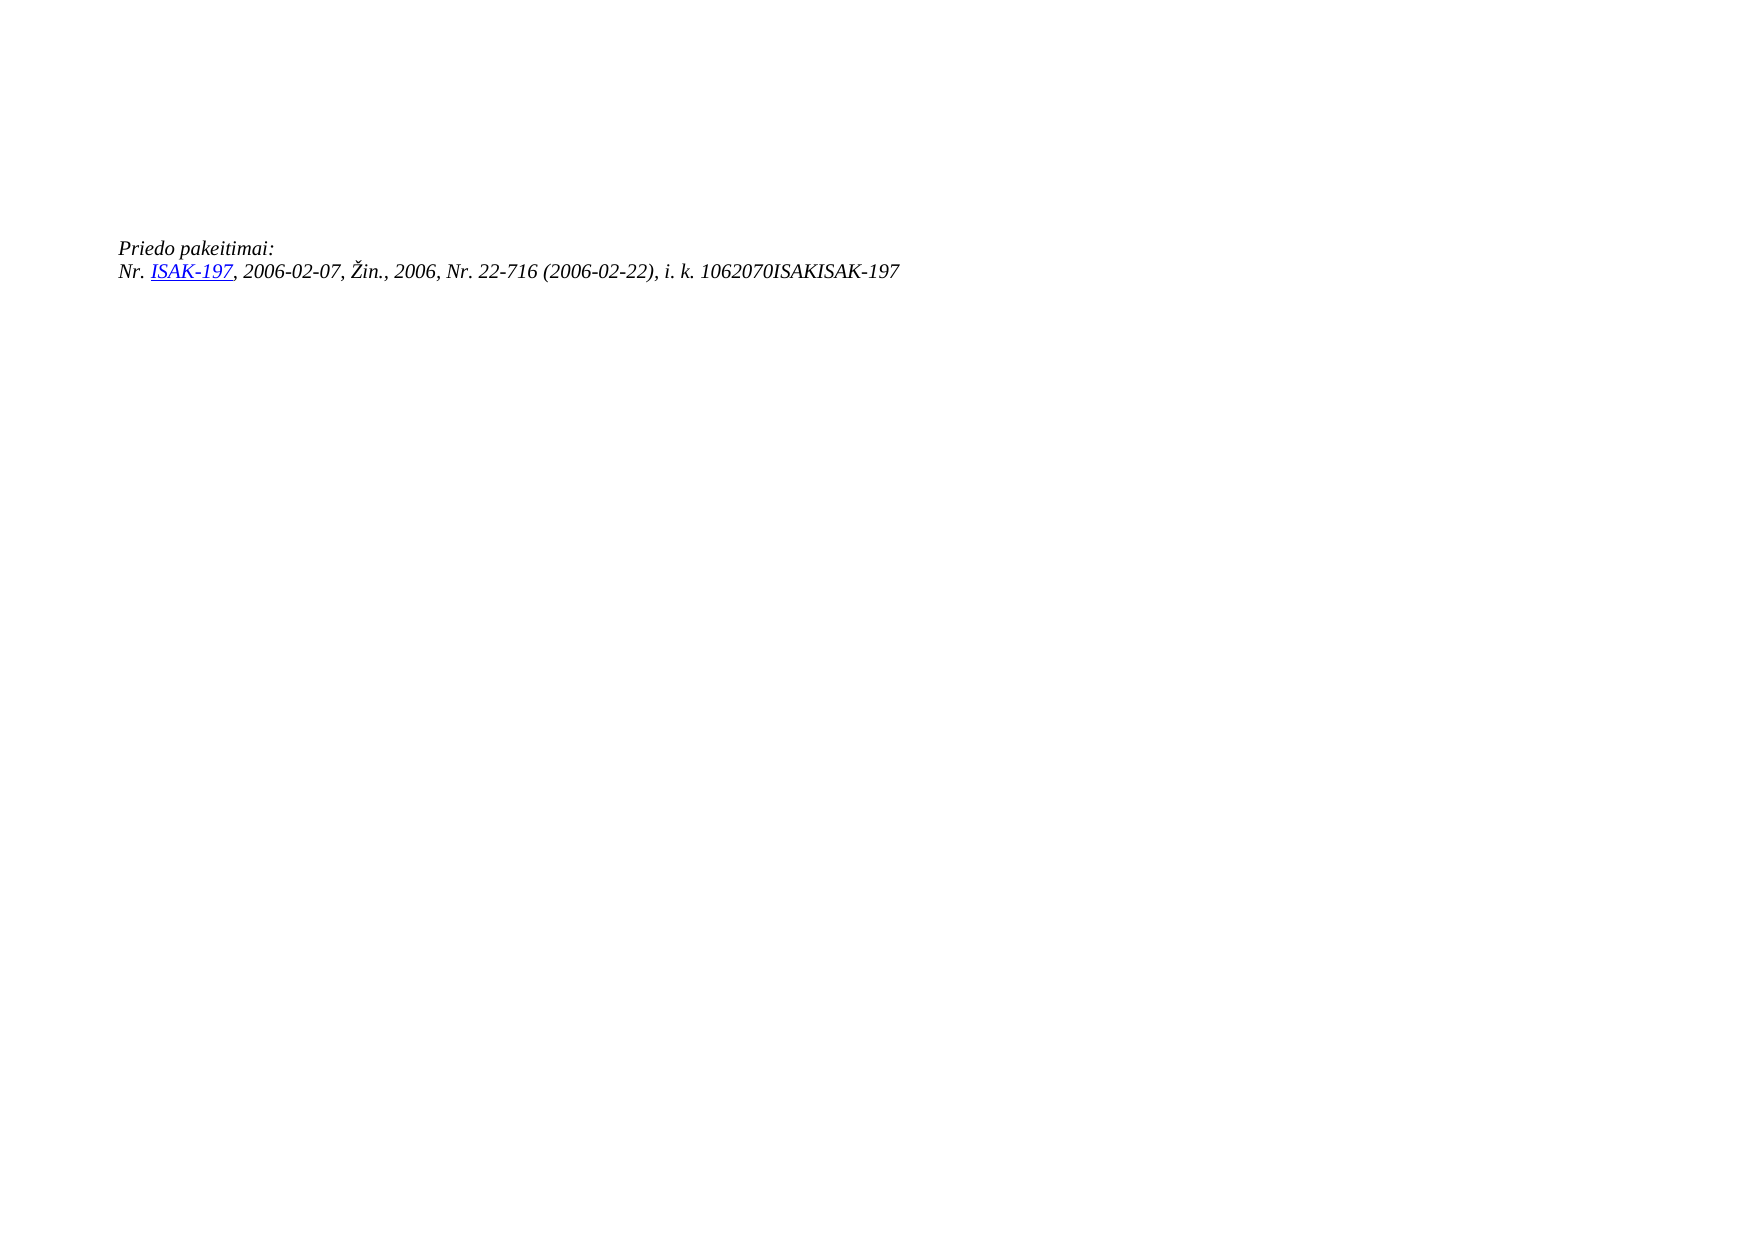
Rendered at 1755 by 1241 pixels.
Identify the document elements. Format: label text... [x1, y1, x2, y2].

text Priedo pakeitimai: [118, 235, 1636, 259]
text Nr. ISAK-197, 2006-02-07, Žin., 2006, Nr. 22-716 (2006-02-22), i. k. 1062070ISAKISAK-197 [118, 259, 1636, 283]
